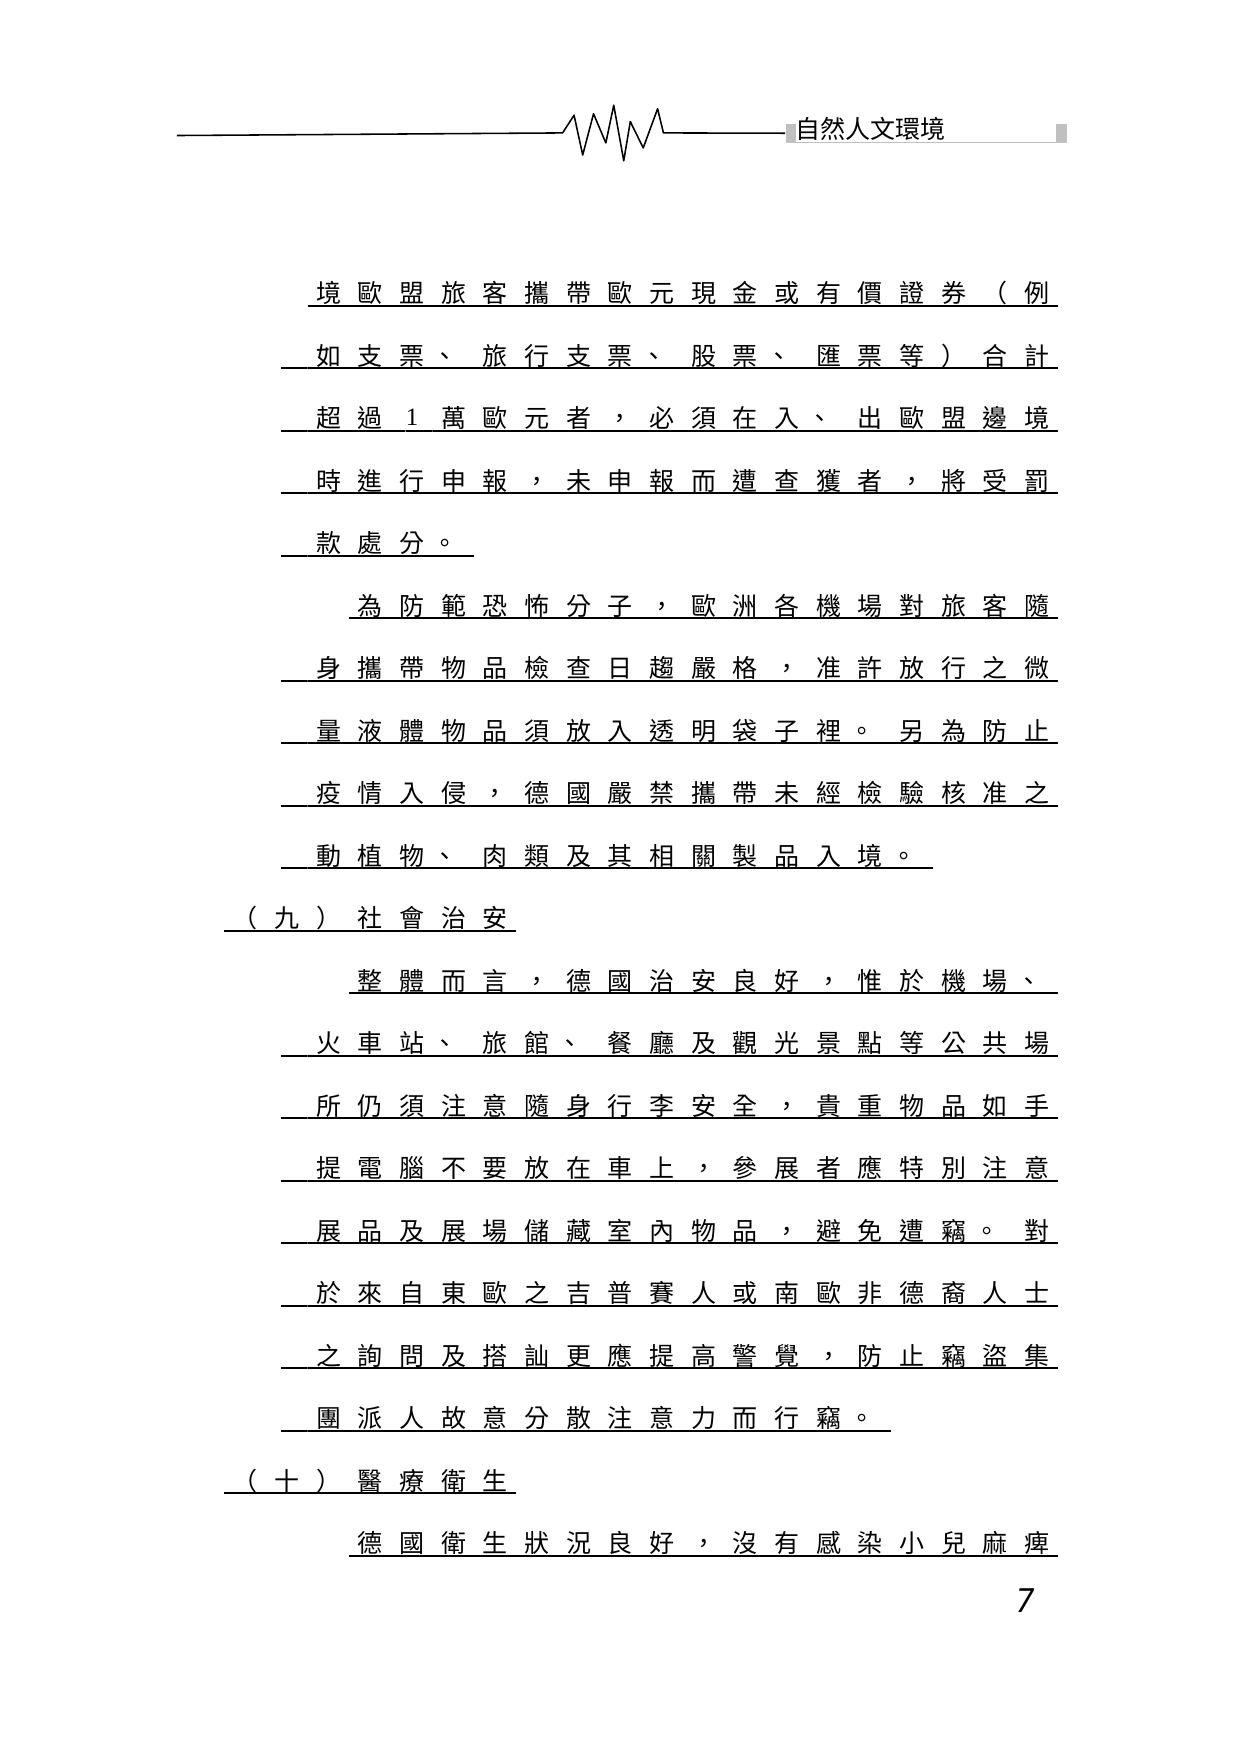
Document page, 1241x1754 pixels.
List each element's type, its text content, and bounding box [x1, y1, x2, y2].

text 疫情入侵，德國嚴禁攜帶未經檢驗核准之 [281, 744, 1058, 805]
text 為防範恐怖分子，歐洲各機場對旅客隨身攜帶物品檢查日趨嚴格，准許放行之微 [281, 563, 1058, 680]
text 整體而言，德國治安良好，惟於機場、火車站、旅館、餐廳及觀光景點等公共場 [281, 938, 1058, 1055]
text （十）醫療衛生 [207, 1438, 1058, 1500]
text 超過1萬歐元者，必須在入、出歐盟邊境 [281, 369, 1058, 430]
text 之詢問及搭訕更應提高警覺，防止竊盜集 [281, 1307, 1058, 1367]
text 境歐盟旅客攜帶歐元現金或有價證券（例如支票、旅行支票、股票、匯票等）合計 [281, 250, 1058, 367]
text 款處分。 [281, 494, 1058, 563]
text 所仍須注意隨身行李安全，貴重物品如手 [281, 1057, 1058, 1117]
text 時進行申報，未申報而遭查獲者，將受罰 [281, 432, 1058, 492]
text 展品及展場儲藏室內物品，避免遭竊。對 [281, 1182, 1058, 1242]
text 提電腦不要放在車上，參展者應特別注意 [281, 1119, 1058, 1180]
text 量液體物品須放入透明袋子裡。另為防止 [281, 682, 1058, 742]
text （九）社會治安 [207, 875, 1058, 938]
text 德國衛生狀況良好，沒有感染小兒麻痺 [281, 1500, 1058, 1563]
text 於來自東歐之吉普賽人或南歐非德裔人士 [281, 1244, 1058, 1305]
text 動植物、肉類及其相關製品入境。 [281, 807, 1058, 875]
text 團派人故意分散注意力而行竊。 [281, 1369, 1058, 1438]
